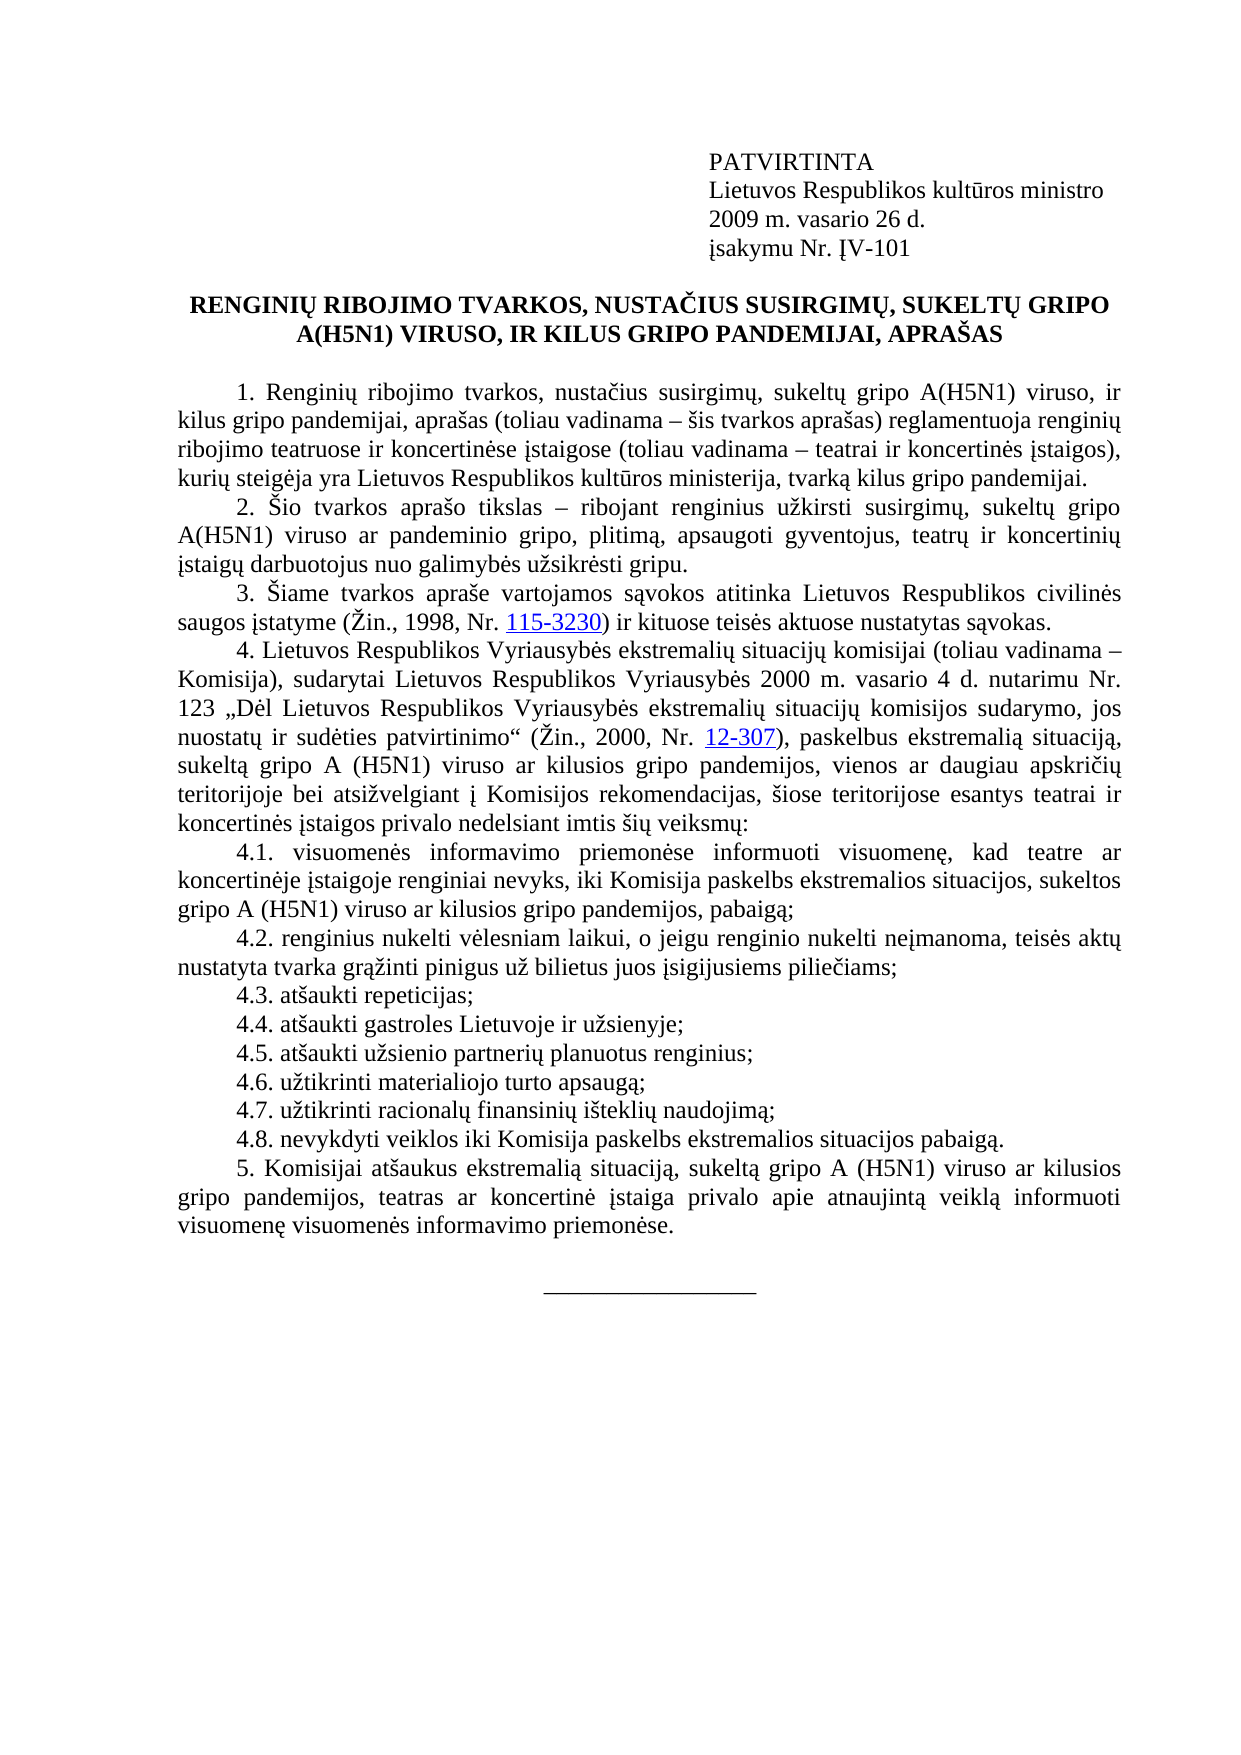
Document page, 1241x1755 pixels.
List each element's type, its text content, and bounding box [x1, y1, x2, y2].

text 2. Šio tvarkos aprašo tikslas – ribojant renginius užkirsti susirgimų, sukeltų gripo A(H5N1) viruso ar pandeminio gripo, plitimą, apsaugoti gyventojus, teatrų ir koncertinių įstaigų darbuotojus nuo galimybės užsikrėsti gripu. [177, 492, 1122, 578]
text _________________ [177, 1268, 1122, 1297]
text 4.6. užtikrinti materialiojo turto apsaugą; [177, 1067, 1122, 1096]
text 3. Šiame tvarkos apraše vartojamos sąvokos atitinka Lietuvos Respublikos civilinės saugos įstatyme (Žin., 1998, Nr. 115-3230) ir kituose teisės aktuose nustatytas sąvokas. [177, 578, 1122, 636]
text 2009 m. vasario 26 d. [177, 204, 1122, 233]
text Lietuvos Respublikos kultūros ministro [177, 176, 1122, 204]
text 4.3. atšaukti repeticijas; [177, 981, 1122, 1009]
text 4.5. atšaukti užsienio partnerių planuotus renginius; [177, 1038, 1122, 1067]
text RENGINIŲ RIBOJIMO TVARKOS, NUSTAČIUS SUSIRGIMŲ, SUKELTŲ GRIPO A(H5N1) VIRUSO, IR KILUS GRIPO PANDEMIJAI, APRAŠAS [177, 291, 1122, 348]
text 4.8. nevykdyti veiklos iki Komisija paskelbs ekstremalios situacijos pabaigą. [177, 1124, 1122, 1153]
text PATVIRTINTA [177, 147, 1122, 176]
text 5. Komisijai atšaukus ekstremalią situaciją, sukeltą gripo A (H5N1) viruso ar kilusios gripo pandemijos, teatras ar koncertinė įstaiga privalo apie atnaujintą veiklą informuoti visuomenę visuomenės informavimo priemonėse. [177, 1153, 1122, 1239]
text 4.1. visuomenės informavimo priemonėse informuoti visuomenę, kad teatre ar koncertinėje įstaigoje renginiai nevyks, iki Komisija paskelbs ekstremalios situacijos, sukeltos gripo A (H5N1) viruso ar kilusios gripo pandemijos, pabaigą; [177, 837, 1122, 923]
text 4. Lietuvos Respublikos Vyriausybės ekstremalių situacijų komisijai (toliau vadinama – Komisija), sudarytai Lietuvos Respublikos Vyriausybės 2000 m. vasario 4 d. nutarimu Nr. 123 „Dėl Lietuvos Respublikos Vyriausybės ekstremalių situacijų komisijos sudarymo, jos nuostatų ir sudėties patvirtinimo“ (Žin., 2000, Nr. 12-307), paskelbus ekstremalią situaciją, sukeltą gripo A (H5N1) viruso ar kilusios gripo pandemijos, vienos ar daugiau apskričių teritorijoje bei atsižvelgiant į Komisijos rekomendacijas, šiose teritorijose esantys teatrai ir koncertinės įstaigos privalo nedelsiant imtis šių veiksmų: [177, 636, 1122, 837]
text 4.2. renginius nukelti vėlesniam laikui, o jeigu renginio nukelti neįmanoma, teisės aktų nustatyta tvarka grąžinti pinigus už bilietus juos įsigijusiems piliečiams; [177, 923, 1122, 981]
text 4.7. užtikrinti racionalų finansinių išteklių naudojimą; [177, 1096, 1122, 1124]
text 1. Renginių ribojimo tvarkos, nustačius susirgimų, sukeltų gripo A(H5N1) viruso, ir kilus gripo pandemijai, aprašas (toliau vadinama – šis tvarkos aprašas) reglamentuoja renginių ribojimo teatruose ir koncertinėse įstaigose (toliau vadinama – teatrai ir koncertinės įstaigos), kurių steigėja yra Lietuvos Respublikos kultūros ministerija, tvarką kilus gripo pandemijai. [177, 377, 1122, 492]
text 4.4. atšaukti gastroles Lietuvoje ir užsienyje; [177, 1009, 1122, 1038]
text įsakymu Nr. ĮV-101 [177, 233, 1122, 262]
